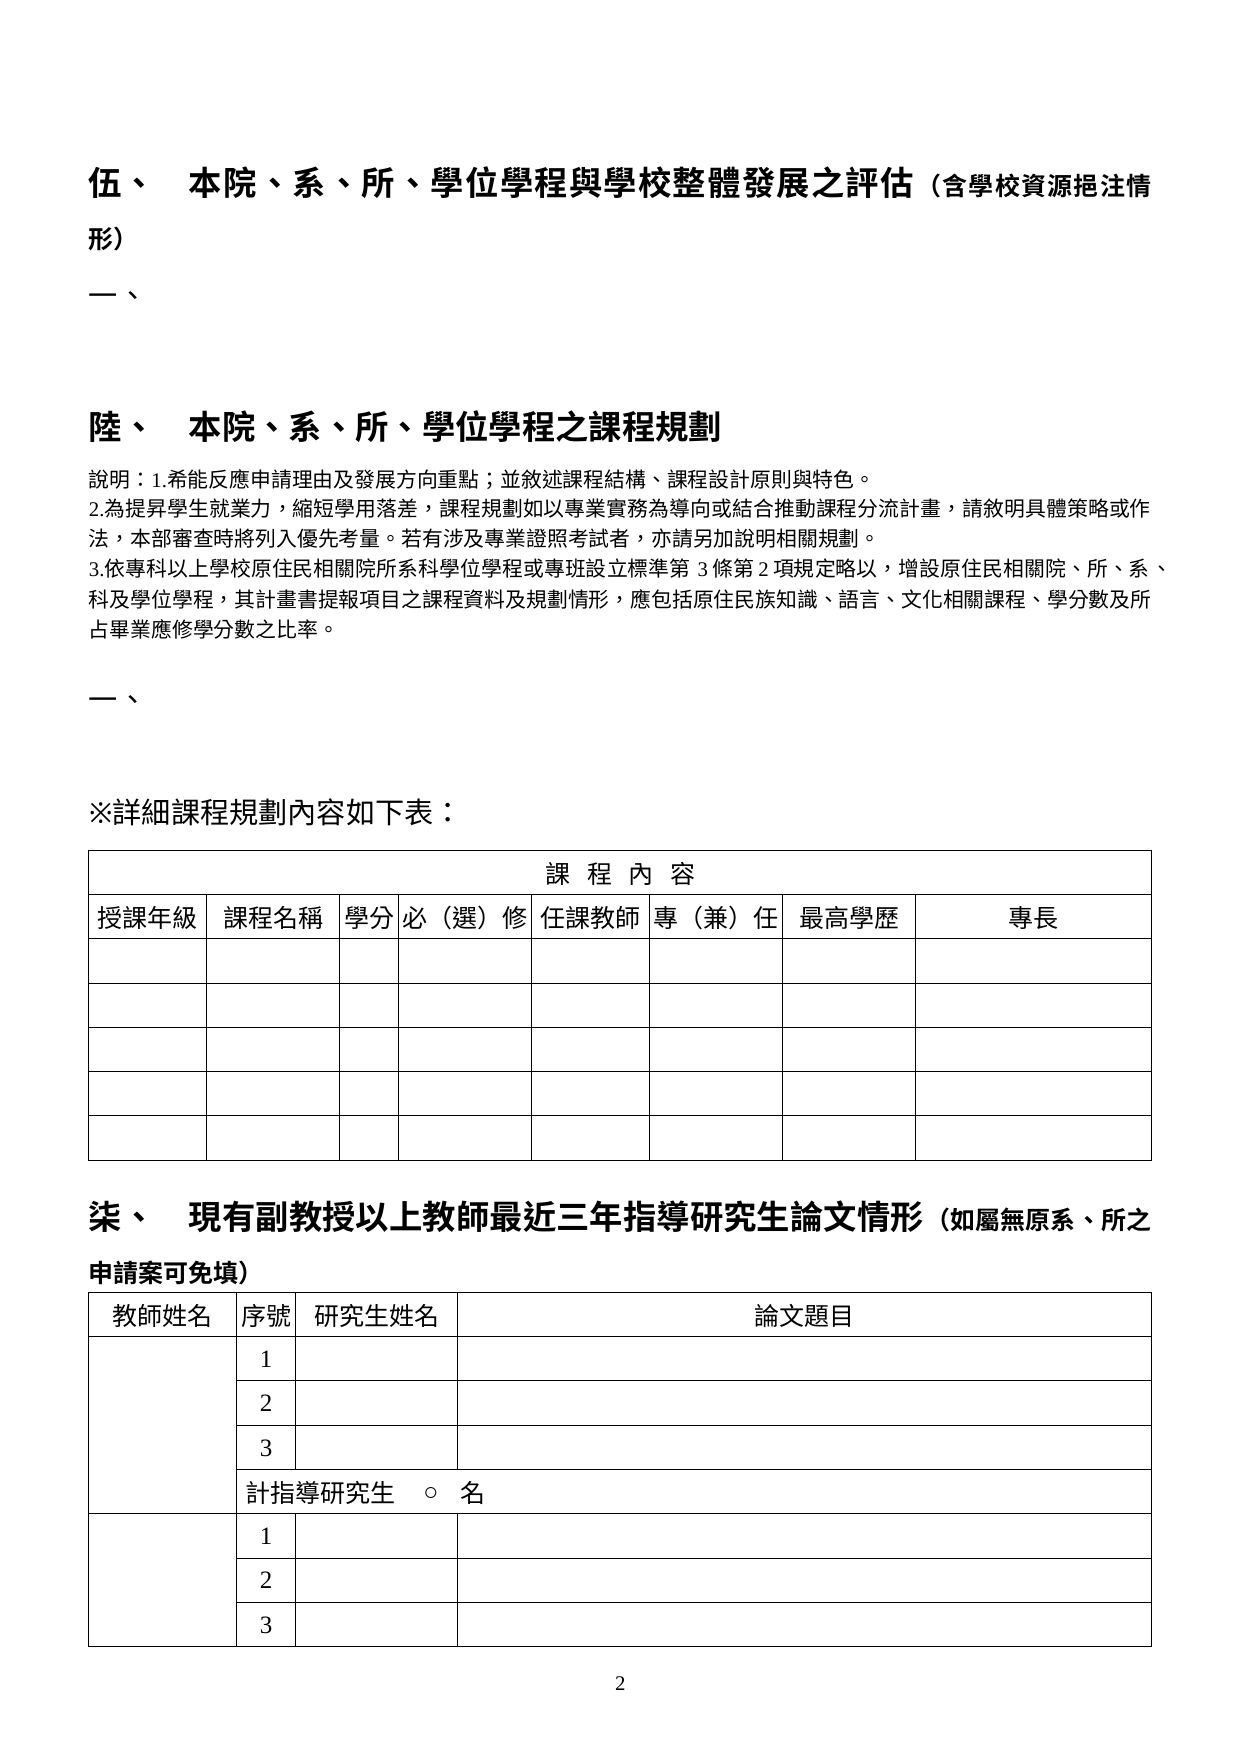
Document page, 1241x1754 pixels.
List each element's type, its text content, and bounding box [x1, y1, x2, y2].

table_cell [399, 984, 531, 1027]
text 一、 [89, 662, 1152, 737]
table_cell [399, 939, 531, 982]
table_cell [296, 1559, 457, 1602]
table_cell [207, 984, 339, 1027]
table_cell [532, 1028, 649, 1071]
text ※詳細課程規劃內容如下表： [89, 774, 1152, 849]
text 一、 [89, 257, 1152, 332]
table_cell [916, 1072, 1151, 1115]
table_cell [296, 1381, 457, 1424]
table_cell [296, 1337, 457, 1380]
table_cell [89, 939, 206, 982]
list 本院、系、所、學位學程與學校整體發展之評估（含學校資源挹注情形） [89, 145, 1152, 257]
table_cell 3 [237, 1426, 295, 1469]
table_cell [916, 984, 1151, 1027]
table_cell [650, 1028, 782, 1071]
table_cell [783, 984, 915, 1027]
table_cell [89, 1514, 236, 1646]
table_cell [916, 1116, 1151, 1159]
table_header 論文題目 [458, 1293, 1151, 1336]
text 3.依專科以上學校原住民相關院所系科學位學程或專班設立標準第3條第2項規定略以，增設原住民相關院、所、系、科及學位學程，其計畫書提報項目之課程資料及規劃情形，應包括原住民族知識、語言、文化相關課程、學分數及所占畢業應修學分數之比率。 [89, 553, 1152, 643]
table_cell [89, 1337, 236, 1513]
table_cell [783, 939, 915, 982]
table_cell [783, 1072, 915, 1115]
table_cell [458, 1603, 1151, 1646]
table_cell [783, 1028, 915, 1071]
table_cell 3 [237, 1603, 295, 1646]
table_cell [89, 1028, 206, 1071]
table_header 研究生姓名 [296, 1293, 457, 1336]
table_cell [340, 1116, 398, 1159]
table_cell [296, 1426, 457, 1469]
table_header 課 程 內 容 [89, 851, 1151, 894]
table_cell [296, 1514, 457, 1557]
table_cell [399, 1028, 531, 1071]
table_cell [340, 984, 398, 1027]
table_cell [458, 1426, 1151, 1469]
table_cell [458, 1514, 1151, 1557]
table_cell [207, 939, 339, 982]
text 2.為提昇學生就業力，縮短學用落差，課程規劃如以專業實務為導向或結合推動課程分流計畫，請敘明具體策略或作法，本部審查時將列入優先考量。若有涉及專業證照考試者，亦請另加說明相關規劃。 [89, 494, 1152, 553]
table_cell 專（兼）任 [650, 895, 782, 938]
table_cell [650, 939, 782, 982]
table_cell [458, 1381, 1151, 1424]
table_cell [89, 1116, 206, 1159]
table_cell 課程名稱 [207, 895, 339, 938]
table_cell [207, 1116, 339, 1159]
table_cell [458, 1559, 1151, 1602]
table_cell [458, 1337, 1151, 1380]
table_cell [650, 1116, 782, 1159]
table_cell [532, 939, 649, 982]
table_header 教師姓名 [89, 1293, 236, 1336]
table_cell [296, 1603, 457, 1646]
table_cell 授課年級 [89, 895, 206, 938]
table_cell 專長 [916, 895, 1151, 938]
table_cell [532, 1072, 649, 1115]
table_cell [650, 984, 782, 1027]
table_cell 1 [237, 1514, 295, 1557]
table_cell 任課教師 [532, 895, 649, 938]
table_cell 名 [458, 1470, 1151, 1513]
table_cell [340, 939, 398, 982]
table_cell [532, 1116, 649, 1159]
table_cell [916, 1028, 1151, 1071]
table_cell 學分 [340, 895, 398, 938]
table_header 序號 [237, 1293, 295, 1336]
table_cell [207, 1028, 339, 1071]
table_cell 最高學歷 [783, 895, 915, 938]
table_cell 1 [237, 1337, 295, 1380]
list 現有副教授以上教師最近三年指導研究生論文情形（如屬無原系、所之申請案可免填） [89, 1179, 1152, 1292]
table_cell [340, 1072, 398, 1115]
table_cell [650, 1072, 782, 1115]
table_cell [783, 1116, 915, 1159]
table_cell 2 [237, 1559, 295, 1602]
table_cell [89, 984, 206, 1027]
table_cell [89, 1072, 206, 1115]
table_cell [399, 1072, 531, 1115]
table_cell 2 [237, 1381, 295, 1424]
table_cell [532, 984, 649, 1027]
table_cell [207, 1072, 339, 1115]
list 本院、系、所、學位學程之課程規劃 [89, 389, 1152, 464]
table_cell [399, 1116, 531, 1159]
table_cell 計指導研究生 [237, 1470, 403, 1513]
table_cell [340, 1028, 398, 1071]
table_cell 必（選）修 [399, 895, 531, 938]
table_cell [916, 939, 1151, 982]
text 說明：1.希能反應申請理由及發展方向重點；並敘述課程結構、課程設計原則與特色。 [89, 464, 1152, 494]
table_cell ○ [404, 1470, 458, 1513]
